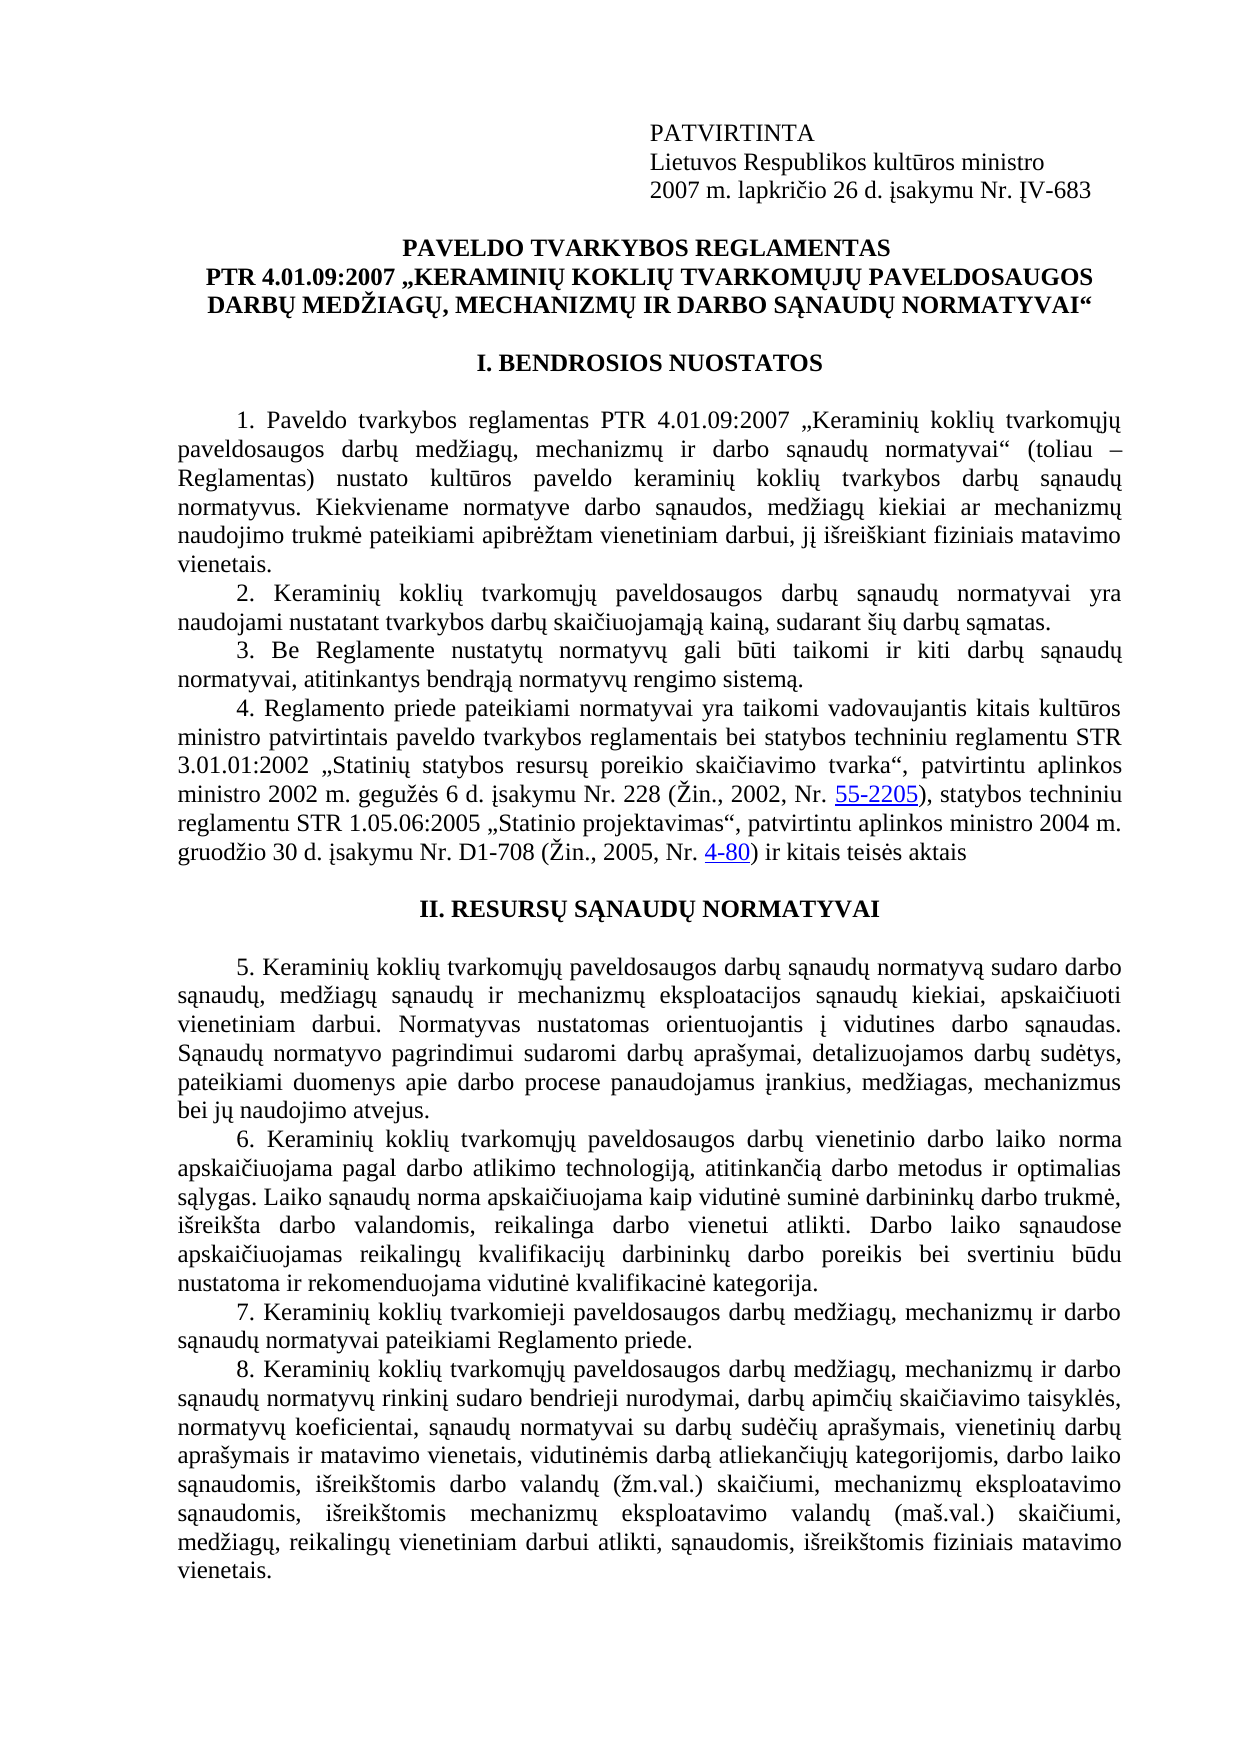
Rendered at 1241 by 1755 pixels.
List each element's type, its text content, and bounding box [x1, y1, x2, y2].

text 7. Keraminių koklių tvarkomieji paveldosaugos darbų medžiagų, mechanizmų ir darbo sąnaudų normatyvai pateikiami Reglamento priede. [177, 1297, 1122, 1354]
text I. BENDROSIOS NUOSTATOS [177, 348, 1122, 377]
text 4. Reglamento priede pateikiami normatyvai yra taikomi vadovaujantis kitais kultūros ministro patvirtintais paveldo tvarkybos reglamentais bei statybos techniniu reglamentu STR 3.01.01:2002 „Statinių statybos resursų poreikio skaičiavimo tvarka“, patvirtintu aplinkos ministro 2002 m. gegužės 6 d. įsakymu Nr. 228 (Žin., 2002, Nr. 55-2205), statybos techniniu reglamentu STR 1.05.06:2005 „Statinio projektavimas“, patvirtintu aplinkos ministro 2004 m. gruodžio 30 d. įsakymu Nr. D1-708 (Žin., 2005, Nr. 4-80) ir kitais teisės aktais [177, 693, 1122, 866]
text 1. Paveldo tvarkybos reglamentas PTR 4.01.09:2007 „Keraminių koklių tvarkomųjų paveldosaugos darbų medžiagų, mechanizmų ir darbo sąnaudų normatyvai“ (toliau – Reglamentas) nustato kultūros paveldo keraminių koklių tvarkybos darbų sąnaudų normatyvus. Kiekviename normatyve darbo sąnaudos, medžiagų kiekiai ar mechanizmų naudojimo trukmė pateikiami apibrėžtam vienetiniam darbui, jį išreiškiant fiziniais matavimo vienetais. [177, 406, 1122, 578]
text PTR 4.01.09:2007 „KERAMINIŲ KOKLIŲ TVARKOMŲJŲ PAVELDOSAUGOS DARBŲ MEDŽIAGŲ, MECHANIZMŲ IR DARBO SĄNAUDŲ NORMATYVAI“ [177, 262, 1122, 319]
text II. RESURSŲ SĄNAUDŲ NORMATYVAI [177, 894, 1122, 923]
text PAVELDO TVARKYBOS REGLAMENTAS [177, 233, 1122, 262]
text 8. Keraminių koklių tvarkomųjų paveldosaugos darbų medžiagų, mechanizmų ir darbo sąnaudų normatyvų rinkinį sudaro bendrieji nurodymai, darbų apimčių skaičiavimo taisyklės, normatyvų koeficientai, sąnaudų normatyvai su darbų sudėčių aprašymais, vienetinių darbų aprašymais ir matavimo vienetais, vidutinėmis darbą atliekančiųjų kategorijomis, darbo laiko sąnaudomis, išreikštomis darbo valandų (žm.val.) skaičiumi, mechanizmų eksploatavimo sąnaudomis, išreikštomis mechanizmų eksploatavimo valandų (maš.val.) skaičiumi, medžiagų, reikalingų vienetiniam darbui atlikti, sąnaudomis, išreikštomis fiziniais matavimo vienetais. [177, 1354, 1122, 1584]
text Patvirtinta [649, 118, 1122, 147]
text 3. Be Reglamente nustatytų normatyvų gali būti taikomi ir kiti darbų sąnaudų normatyvai, atitinkantys bendrąją normatyvų rengimo sistemą. [177, 636, 1122, 693]
text 2. Keraminių koklių tvarkomųjų paveldosaugos darbų sąnaudų normatyvai yra naudojami nustatant tvarkybos darbų skaičiuojamąją kainą, sudarant šių darbų sąmatas. [177, 578, 1122, 636]
text 6. Keraminių koklių tvarkomųjų paveldosaugos darbų vienetinio darbo laiko norma apskaičiuojama pagal darbo atlikimo technologiją, atitinkančią darbo metodus ir optimalias sąlygas. Laiko sąnaudų norma apskaičiuojama kaip vidutinė suminė darbininkų darbo trukmė, išreikšta darbo valandomis, reikalinga darbo vienetui atlikti. Darbo laiko sąnaudose apskaičiuojamas reikalingų kvalifikacijų darbininkų darbo poreikis bei svertiniu būdu nustatoma ir rekomenduojama vidutinė kvalifikacinė kategorija. [177, 1124, 1122, 1297]
text Lietuvos Respublikos kultūros ministro 2007 m. lapkričio 26 d. įsakymu Nr. ĮV-683 [649, 147, 1122, 204]
text 5. Keraminių koklių tvarkomųjų paveldosaugos darbų sąnaudų normatyvą sudaro darbo sąnaudų, medžiagų sąnaudų ir mechanizmų eksploatacijos sąnaudų kiekiai, apskaičiuoti vienetiniam darbui. Normatyvas nustatomas orientuojantis į vidutines darbo sąnaudas. Sąnaudų normatyvo pagrindimui sudaromi darbų aprašymai, detalizuojamos darbų sudėtys, pateikiami duomenys apie darbo procese panaudojamus įrankius, medžiagas, mechanizmus bei jų naudojimo atvejus. [177, 952, 1122, 1124]
